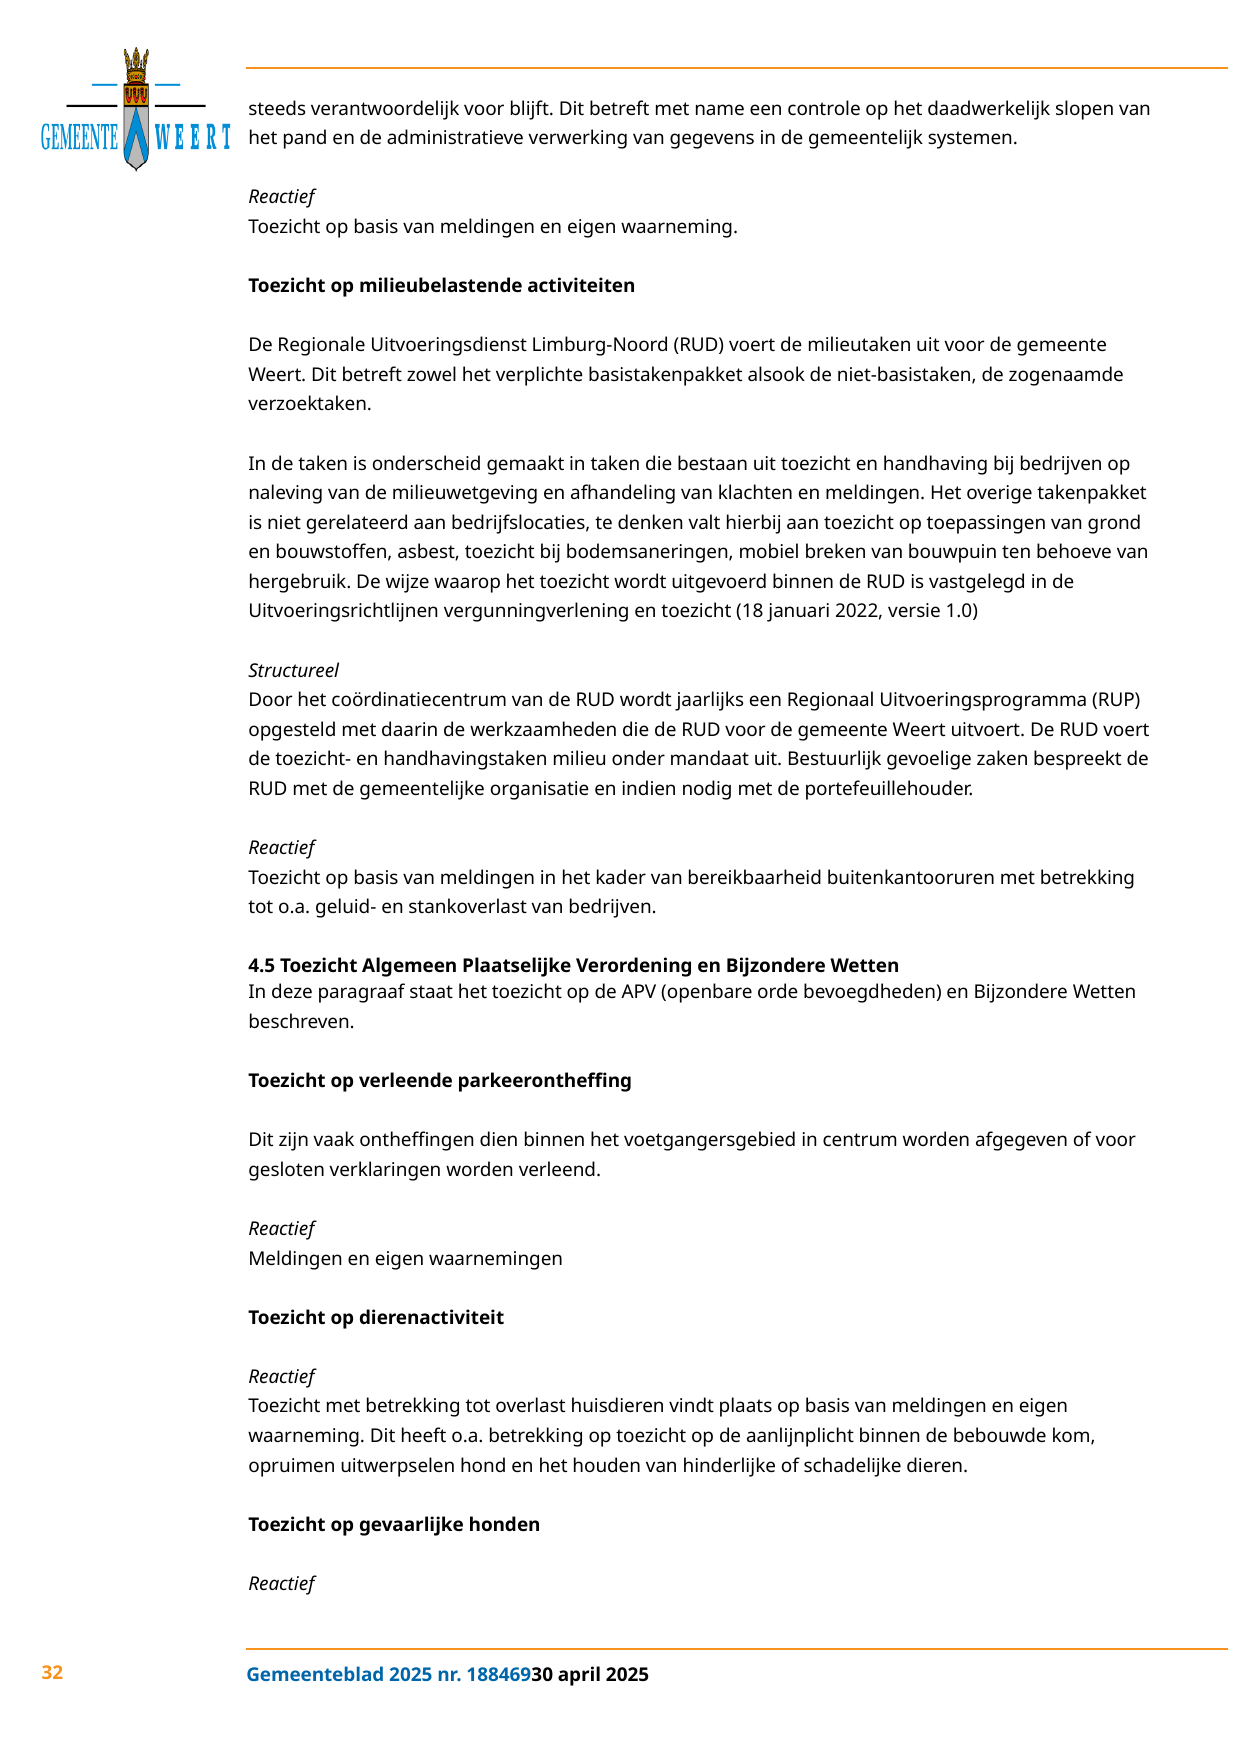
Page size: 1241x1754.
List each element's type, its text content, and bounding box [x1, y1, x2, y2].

text Toezicht op milieubelastende activiteiten [248, 272, 1152, 298]
text In de taken is onderscheid gemaakt in taken die bestaan uit toezicht en handhaving bij bedrijven op naleving van de milieuwetgeving en afhandeling van klachten en meldingen. Het overige takenpakket is niet gerelateerd aan bedrijfslocaties, te denken valt hierbij aan toezicht op toepassingen van grond en bouwstoffen, asbest, toezicht bij bodemsaneringen, mobiel breken van bouwpuin ten behoeve van hergebruik. De wijze waarop het toezicht wordt uitgevoerd binnen de RUD is vastgelegd in de Uitvoeringsrichtlijnen vergunningverlening en toezicht (18 januari 2022, versie 1.0) [248, 450, 1152, 623]
text In deze paragraaf staat het toezicht op de APV (openbare orde bevoegdheden) en Bijzondere Wetten beschreven. [248, 978, 1152, 1034]
text Reactief [248, 1363, 1152, 1389]
text De Regionale Uitvoeringsdienst Limburg-Noord (RUD) voert de milieutaken uit voor de gemeente Weert. Dit betreft zowel het verplichte basistakenpakket alsook de niet-basistaken, de zogenaamde verzoektaken. [248, 331, 1152, 416]
text Dit zijn vaak ontheffingen dien binnen het voetgangersgebied in centrum worden afgegeven of voor gesloten verklaringen worden verleend. [248, 1126, 1152, 1182]
text 4.5 Toezicht Algemeen Plaatselijke Verordening en Bijzondere Wetten [248, 953, 1152, 978]
text Toezicht op gevaarlijke honden [248, 1511, 1152, 1537]
text Toezicht op dierenactiviteit [248, 1304, 1152, 1329]
text Reactief [248, 183, 1152, 209]
text Reactief [248, 1570, 1152, 1596]
text Reactief [248, 1215, 1152, 1241]
text Reactief [248, 834, 1152, 860]
text Toezicht op verleende parkeerontheffing [248, 1067, 1152, 1093]
text Toezicht met betrekking tot overlast huisdieren vindt plaats op basis van meldingen en eigen waarneming. Dit heeft o.a. betrekking op toezicht op de aanlijnplicht binnen de bebouwde kom, opruimen uitwerpselen hond en het houden van hinderlijke of schadelijke dieren. [248, 1393, 1152, 1477]
picture [41, 47, 231, 172]
text Meldingen en eigen waarnemingen [248, 1245, 1152, 1270]
text Structureel [248, 657, 1152, 683]
text Toezicht op basis van meldingen in het kader van bereikbaarheid buitenkantooruren met betrekking tot o.a. geluid- en stankoverlast van bedrijven. [248, 864, 1152, 919]
text steeds verantwoordelijk voor blijft. Dit betreft met name een controle op het daadwerkelijk slopen van het pand en de administratieve verwerking van gegevens in de gemeentelijk systemen. [248, 95, 1152, 150]
text Door het coördinatiecentrum van de RUD wordt jaarlijks een Regionaal Uitvoeringsprogramma (RUP) opgesteld met daarin de werkzaamheden die de RUD voor de gemeente Weert uitvoert. De RUD voert de toezicht- en handhavingstaken milieu onder mandaat uit. Bestuurlijk gevoelige zaken bespreekt de RUD met de gemeentelijke organisatie en indien nodig met de portefeuillehouder. [248, 686, 1152, 801]
text Toezicht op basis van meldingen en eigen waarneming. [248, 213, 1152, 239]
